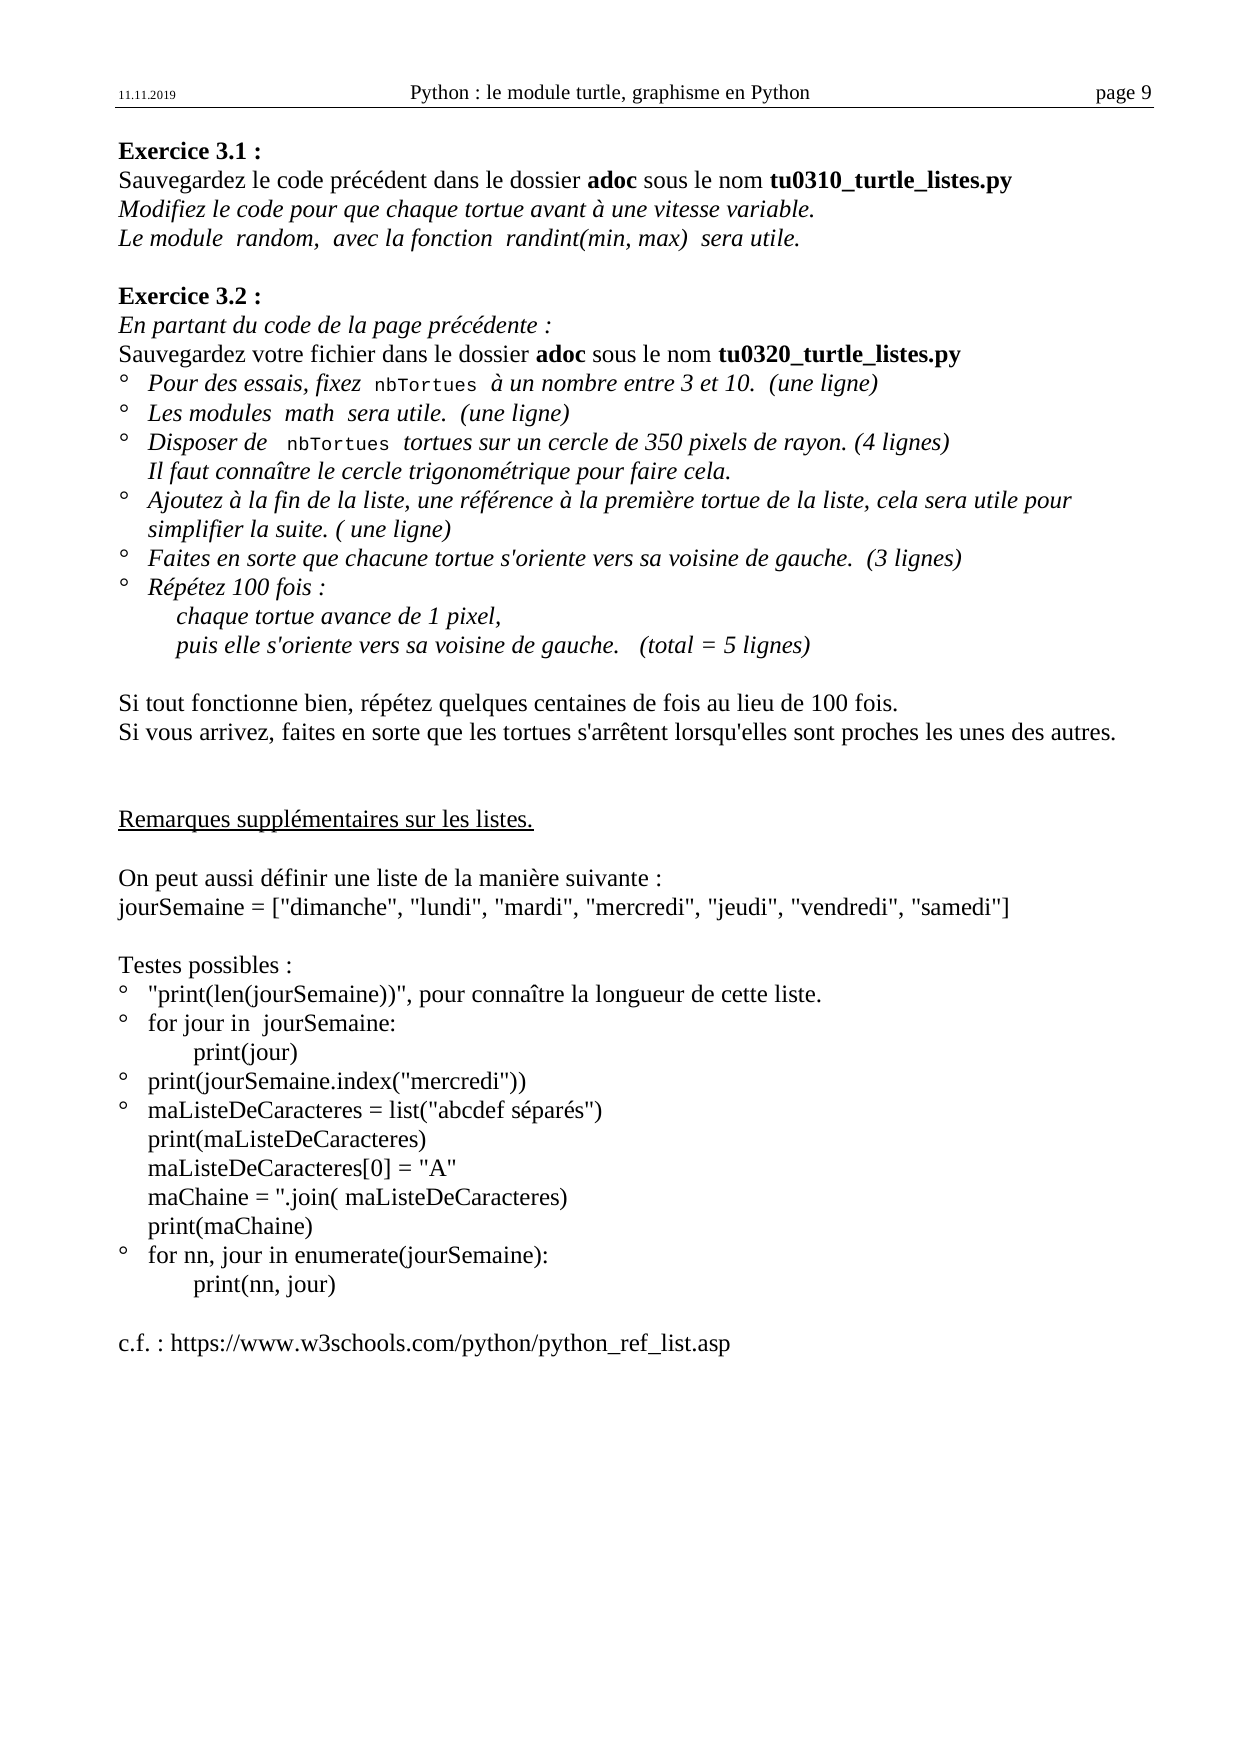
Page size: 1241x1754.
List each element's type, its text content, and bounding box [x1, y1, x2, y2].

text ° Les modules math sera utile. (une ligne) [118, 397, 1152, 426]
text c.f. : https://www.w3schools.com/python/python_ref_list.asp [118, 1327, 1152, 1356]
text Sauvegardez le code précédent dans le dossier adoc sous le nom tu0310_turtle_listes.py [118, 165, 1152, 194]
text ° Répétez 100 fois : chaque tortue avance de 1 pixel, puis elle s'oriente vers sa voisine de gauche. (total = 5 lignes) [118, 572, 1152, 659]
text Testes possibles : [118, 949, 1152, 979]
text En partant du code de la page précédente : [118, 310, 1152, 339]
text ° for jour in jourSemaine: [118, 1008, 1152, 1037]
text Sauvegardez votre fichier dans le dossier adoc sous le nom tu0320_turtle_listes.py [118, 339, 1152, 368]
text ° Faites en sorte que chacune tortue s'oriente vers sa voisine de gauche. (3 lignes) [118, 543, 1152, 572]
text ° Pour des essais, fixez nbTortues à un nombre entre 3 et 10. (une ligne) [118, 368, 1152, 397]
text ° print(jourSemaine.index("mercredi")) [118, 1066, 1152, 1095]
text Si tout fonctionne bien, répétez quelques centaines de fois au lieu de 100 fois. [118, 688, 1152, 717]
text Si vous arrivez, faites en sorte que les tortues s'arrêtent lorsqu'elles sont proches les unes des autres. [118, 717, 1152, 746]
text Modifiez le code pour que chaque tortue avant à une vitesse variable. [118, 194, 1152, 223]
text ° "print(len(jourSemaine))", pour connaître la longueur de cette liste. [118, 979, 1152, 1008]
text ° Disposer de nbTortues tortues sur un cercle de 350 pixels de rayon. (4 lignes) Il faut connaître le cercle trigonométrique pour faire cela. [118, 426, 1152, 484]
text Le module random, avec la fonction randint(min, max) sera utile. [118, 223, 1152, 252]
text ° Ajoutez à la fin de la liste, une référence à la première tortue de la liste, cela sera utile pour simplifier la suite. ( une ligne) [118, 484, 1152, 543]
text jourSemaine = ["dimanche", "lundi", "mardi", "mercredi", "jeudi", "vendredi", "samedi"] [118, 891, 1152, 921]
text On peut aussi définir une liste de la manière suivante : [118, 862, 1152, 891]
text Remarques supplémentaires sur les listes. [118, 804, 1152, 833]
text ° for nn, jour in enumerate(jourSemaine): [118, 1240, 1152, 1269]
text print(jour) [118, 1037, 1152, 1066]
text print(nn, jour) [118, 1269, 1152, 1298]
text ° maListeDeCaracteres = list("abcdef séparés") print(maListeDeCaracteres) maListeDeCaracteres[0] = "A" maChaine = ''.join( maListeDeCaracteres) print(maChaine) [118, 1095, 1152, 1240]
